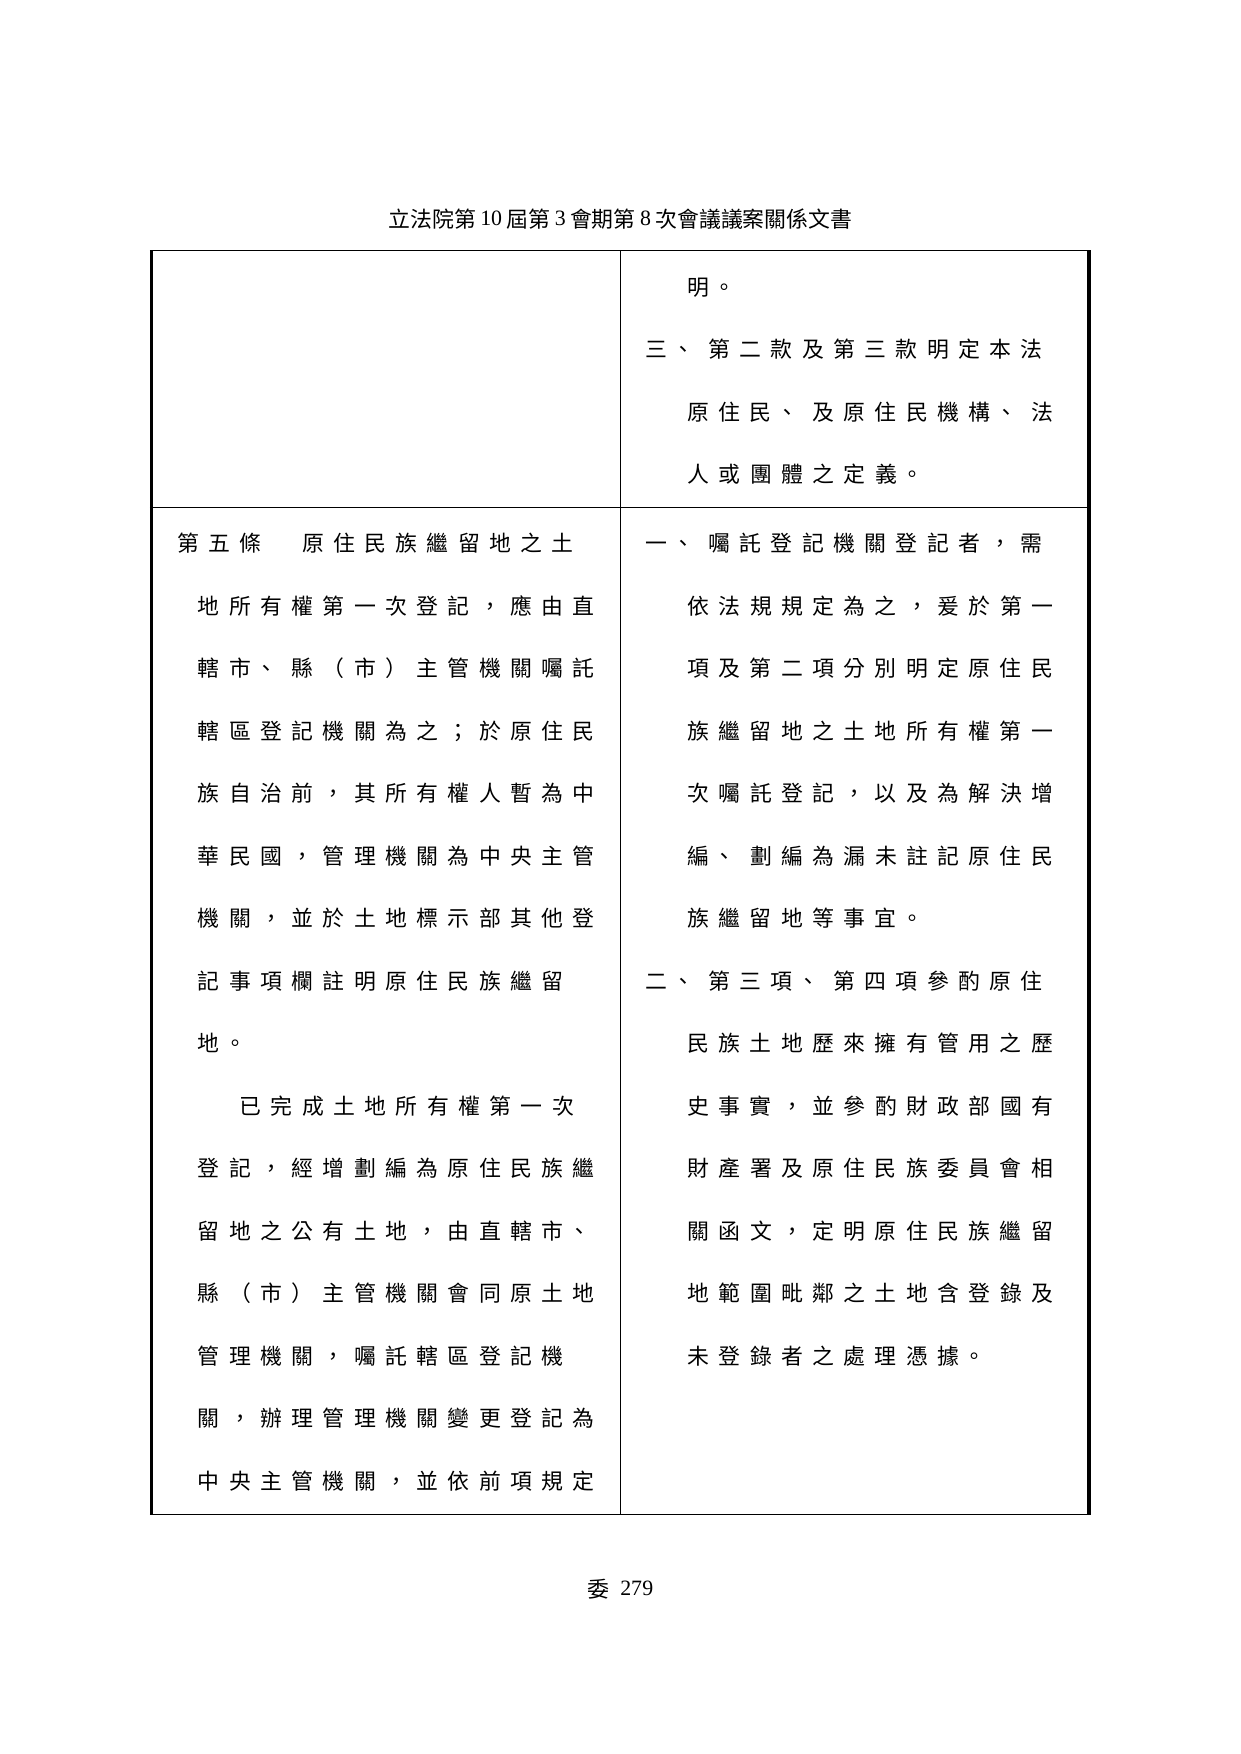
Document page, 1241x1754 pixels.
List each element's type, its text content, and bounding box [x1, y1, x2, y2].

table_cell 一、囑託登記機關登記者，需依法規規定為之，爰於第一項及第二項分別明定原住民族繼留地之土地所有權第一次囑託登記，以及為解決增編、劃編為漏未註記原住民族繼留地等事宜。 二、第三項、第四項參酌原住民族土地歷來擁有管用之歷史事實，並參酌財政部國有財產署及原住民族委員會相關函文，定明原住民族繼留地範圍毗鄰之土地含登錄及未登錄者之處理憑據。 [621, 508, 1087, 1514]
table_cell 第五條 原住民族繼留地之土地所有權第一次登記，應由直轄市、縣（市）主管機關囑託轄區登記機關為之；於原住民族自治前，其所有權人暫為中華民國，管理機關為中央主管機關，並於土地標示部其他登記事項欄註明原住民族繼留地。 已完成土地所有權第一次登記，經增劃編為原住民族繼留地之公有土地，由直轄市、縣（市）主管機關會同原土地管理機關，囑託轄區登記機關，辦理管理機關變更登記為中央主管機關，並依前項規定 [153, 508, 620, 1514]
table_cell 明。 三、第二款及第三款明定本法原住民、及原住民機構、法人或團體之定義。 [621, 251, 1087, 507]
table_cell [153, 251, 620, 507]
